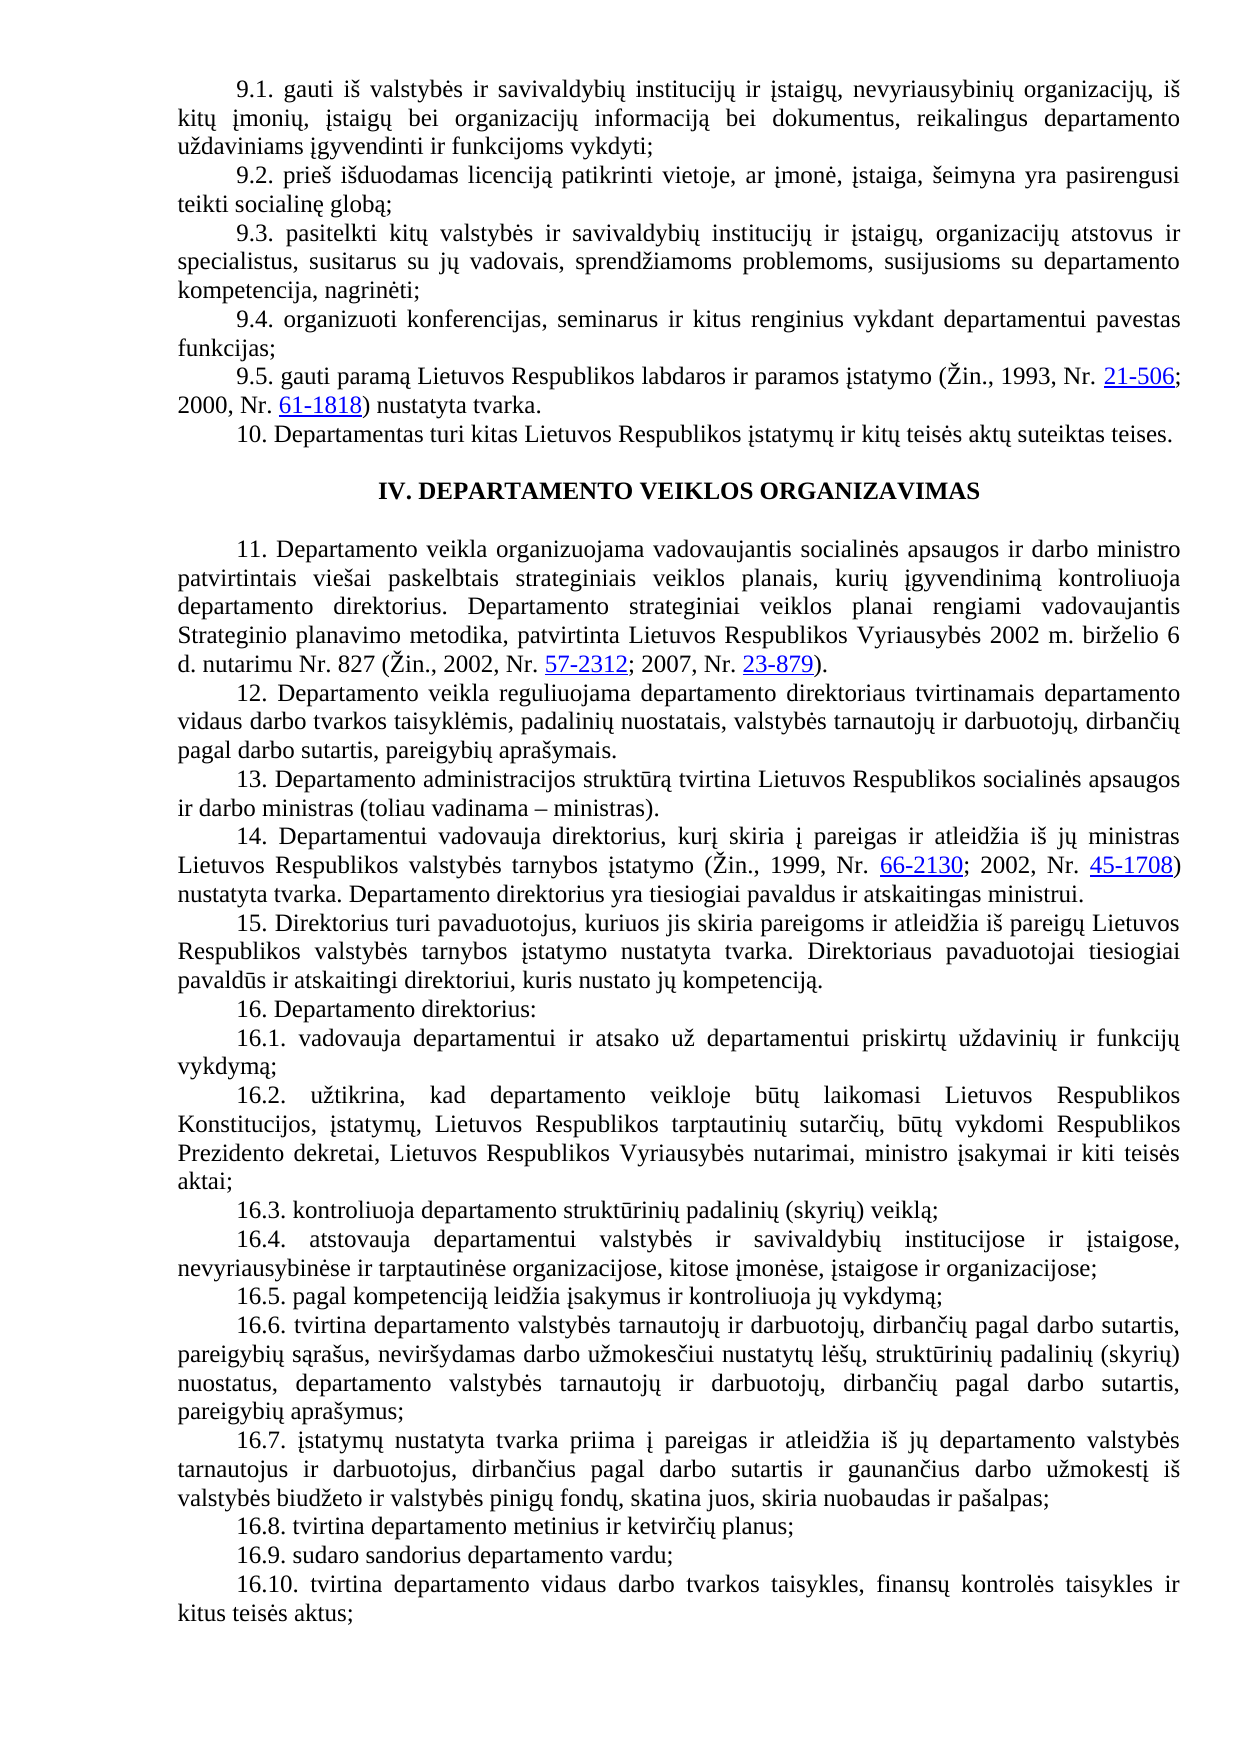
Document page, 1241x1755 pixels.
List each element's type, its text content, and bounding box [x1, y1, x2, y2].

text 15. Direktorius turi pavaduotojus, kuriuos jis skiria pareigoms ir atleidžia iš pareigų Lietuvos Respublikos valstybės tarnybos įstatymo nustatyta tvarka. Direktoriaus pavaduotojai tiesiogiai pavaldūs ir atskaitingi direktoriui, kuris nustato jų kompetenciją. [177, 908, 1181, 994]
text 16. Departamento direktorius: [177, 994, 1181, 1023]
text 9.1. gauti iš valstybės ir savivaldybių institucijų ir įstaigų, nevyriausybinių organizacijų, iš kitų įmonių, įstaigų bei organizacijų informaciją bei dokumentus, reikalingus departamento uždaviniams įgyvendinti ir funkcijoms vykdyti; [177, 74, 1181, 160]
text IV. DEPARTAMENTO VEIKLOS ORGANIZAVIMAS [177, 476, 1181, 505]
text 9.2. prieš išduodamas licenciją patikrinti vietoje, ar įmonė, įstaiga, šeimyna yra pasirengusi teikti socialinę globą; [177, 160, 1181, 218]
text 16.7. įstatymų nustatyta tvarka priima į pareigas ir atleidžia iš jų departamento valstybės tarnautojus ir darbuotojus, dirbančius pagal darbo sutartis ir gaunančius darbo užmokestį iš valstybės biudžeto ir valstybės pinigų fondų, skatina juos, skiria nuobaudas ir pašalpas; [177, 1425, 1181, 1511]
text 16.8. tvirtina departamento metinius ir ketvirčių planus; [177, 1511, 1181, 1540]
text 14. Departamentui vadovauja direktorius, kurį skiria į pareigas ir atleidžia iš jų ministras Lietuvos Respublikos valstybės tarnybos įstatymo (Žin., 1999, Nr. 66-2130; 2002, Nr. 45-1708) nustatyta tvarka. Departamento direktorius yra tiesiogiai pavaldus ir atskaitingas ministrui. [177, 821, 1181, 908]
text 16.4. atstovauja departamentui valstybės ir savivaldybių institucijose ir įstaigose, nevyriausybinėse ir tarptautinėse organizacijose, kitose įmonėse, įstaigose ir organizacijose; [177, 1224, 1181, 1281]
text 13. Departamento administracijos struktūrą tvirtina Lietuvos Respublikos socialinės apsaugos ir darbo ministras (toliau vadinama – ministras). [177, 764, 1181, 821]
text 10. Departamentas turi kitas Lietuvos Respublikos įstatymų ir kitų teisės aktų suteiktas teises. [177, 419, 1181, 448]
text 16.2. užtikrina, kad departamento veikloje būtų laikomasi Lietuvos Respublikos Konstitucijos, įstatymų, Lietuvos Respublikos tarptautinių sutarčių, būtų vykdomi Respublikos Prezidento dekretai, Lietuvos Respublikos Vyriausybės nutarimai, ministro įsakymai ir kiti teisės aktai; [177, 1080, 1181, 1195]
text 16.5. pagal kompetenciją leidžia įsakymus ir kontroliuoja jų vykdymą; [177, 1281, 1181, 1310]
text 16.9. sudaro sandorius departamento vardu; [177, 1540, 1181, 1569]
text 16.6. tvirtina departamento valstybės tarnautojų ir darbuotojų, dirbančių pagal darbo sutartis, pareigybių sąrašus, neviršydamas darbo užmokesčiui nustatytų lėšų, struktūrinių padalinių (skyrių) nuostatus, departamento valstybės tarnautojų ir darbuotojų, dirbančių pagal darbo sutartis, pareigybių aprašymus; [177, 1310, 1181, 1425]
text 12. Departamento veikla reguliuojama departamento direktoriaus tvirtinamais departamento vidaus darbo tvarkos taisyklėmis, padalinių nuostatais, valstybės tarnautojų ir darbuotojų, dirbančių pagal darbo sutartis, pareigybių aprašymais. [177, 678, 1181, 764]
text 16.10. tvirtina departamento vidaus darbo tvarkos taisykles, finansų kontrolės taisykles ir kitus teisės aktus; [177, 1569, 1181, 1626]
text 11. Departamento veikla organizuojama vadovaujantis socialinės apsaugos ir darbo ministro patvirtintais viešai paskelbtais strateginiais veiklos planais, kurių įgyvendinimą kontroliuoja departamento direktorius. Departamento strateginiai veiklos planai rengiami vadovaujantis Strateginio planavimo metodika, patvirtinta Lietuvos Respublikos Vyriausybės 2002 m. birželio 6 d. nutarimu Nr. 827 (Žin., 2002, Nr. 57-2312; 2007, Nr. 23-879). [177, 534, 1181, 678]
text 16.1. vadovauja departamentui ir atsako už departamentui priskirtų uždavinių ir funkcijų vykdymą; [177, 1023, 1181, 1080]
text 9.3. pasitelkti kitų valstybės ir savivaldybių institucijų ir įstaigų, organizacijų atstovus ir specialistus, susitarus su jų vadovais, sprendžiamoms problemoms, susijusioms su departamento kompetencija, nagrinėti; [177, 218, 1181, 304]
text 9.5. gauti paramą Lietuvos Respublikos labdaros ir paramos įstatymo (Žin., 1993, Nr. 21-506; 2000, Nr. 61-1818) nustatyta tvarka. [177, 361, 1181, 419]
text 9.4. organizuoti konferencijas, seminarus ir kitus renginius vykdant departamentui pavestas funkcijas; [177, 304, 1181, 361]
text 16.3. kontroliuoja departamento struktūrinių padalinių (skyrių) veiklą; [177, 1195, 1181, 1224]
